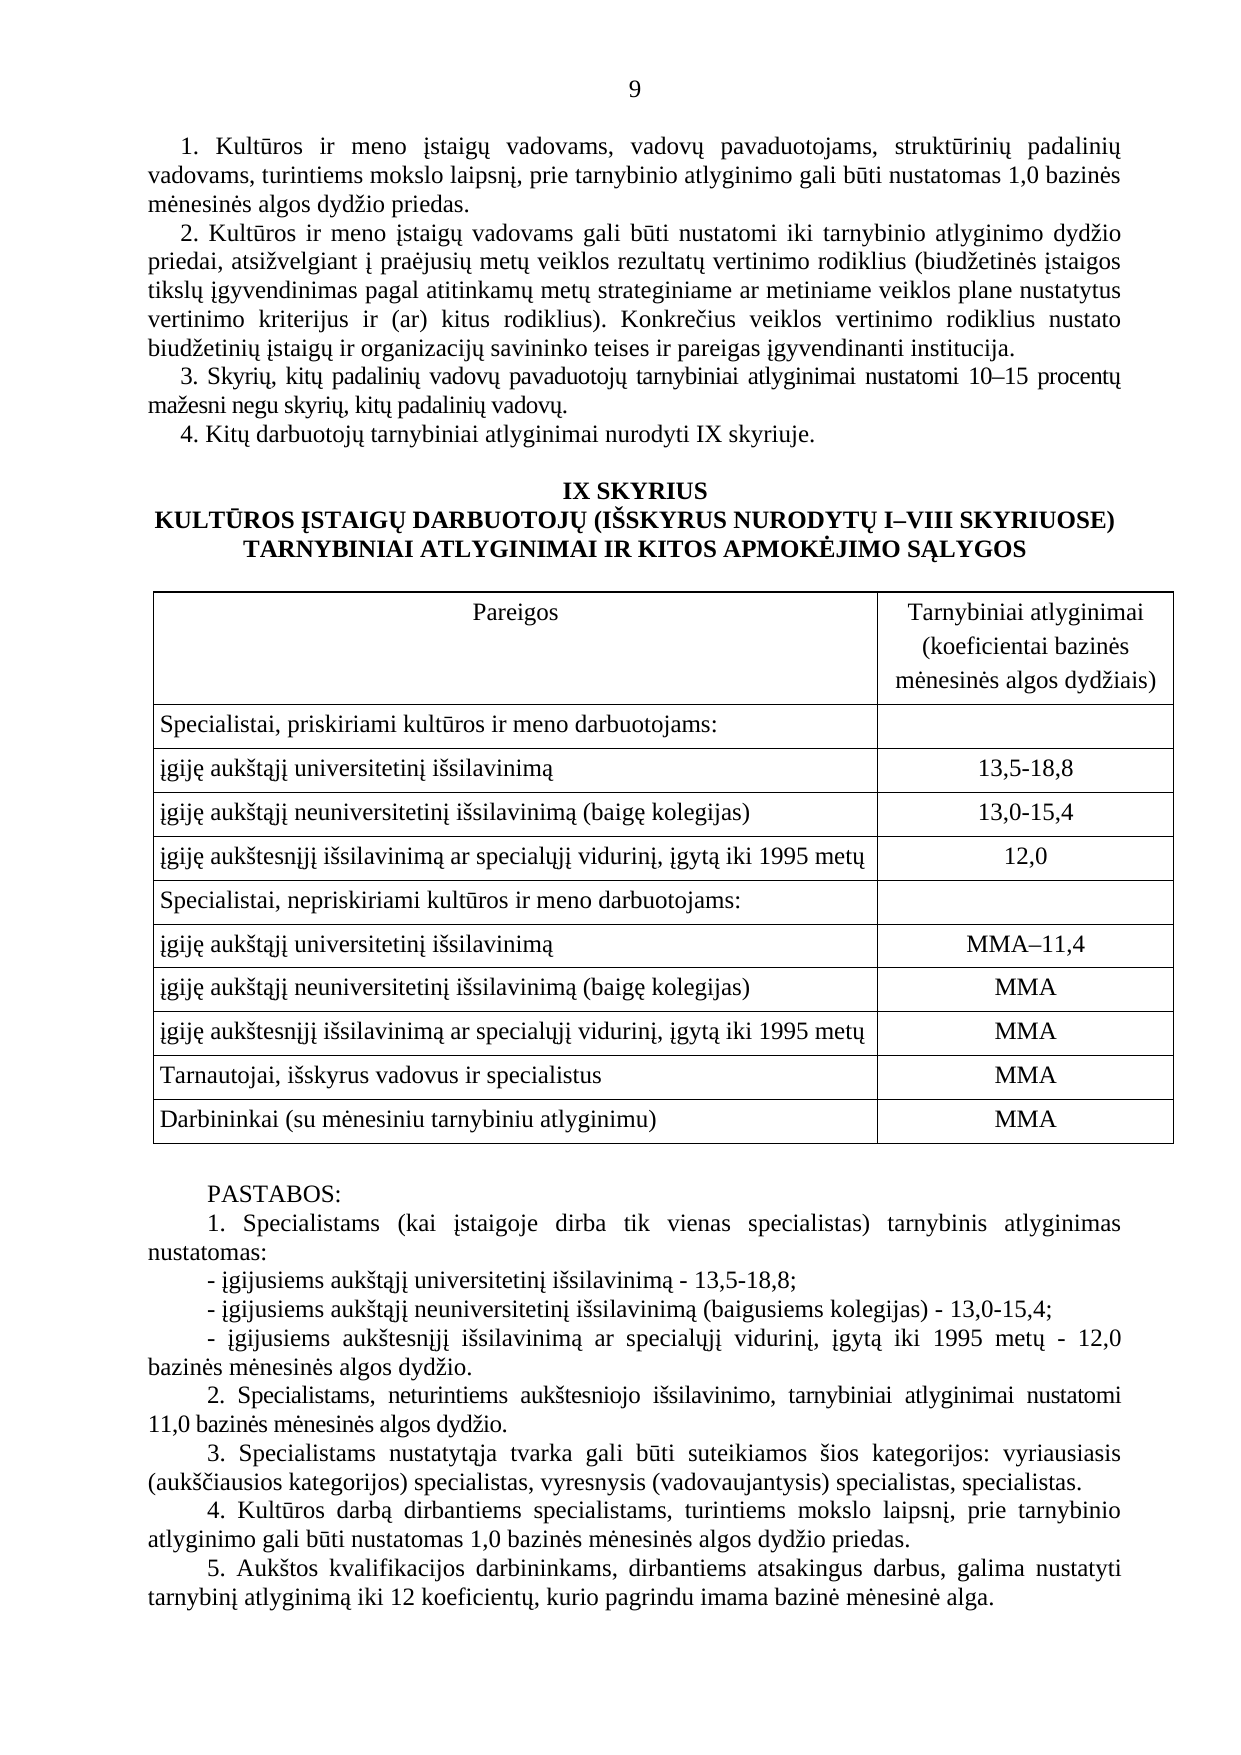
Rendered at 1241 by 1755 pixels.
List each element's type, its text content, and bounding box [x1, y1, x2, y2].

table_cell MMA [878, 1012, 1173, 1055]
table_cell MMA [878, 968, 1173, 1011]
text 4. Kultūros darbą dirbantiems specialistams, turintiems mokslo laipsnį, prie tarnybinio atlyginimo gali būti nustatomas 1,0 bazinės mėnesinės algos dydžio priedas. [148, 1495, 1122, 1553]
table_cell MMA–11,4 [878, 925, 1173, 967]
table_cell įgiję aukštesnįjį išsilavinimą ar specialųjį vidurinį, įgytą iki 1995 metų [154, 1012, 877, 1055]
text 3. Specialistams nustatytąja tvarka gali būti suteikiamos šios kategorijos: vyriausiasis (aukščiausios kategorijos) specialistas, vyresnysis (vadovaujantysis) specialistas, specialistas. [148, 1438, 1122, 1495]
table_cell 13,0-15,4 [878, 793, 1173, 836]
text ‑ įgijusiems aukštesnįjį išsilavinimą ar specialųjį vidurinį, įgytą iki 1995 metų - 12,0 bazinės mėnesinės algos dydžio. [148, 1323, 1122, 1380]
table_cell MMA [878, 1100, 1173, 1143]
text 5. Aukštos kvalifikacijos darbininkams, dirbantiems atsakingus darbus, galima nustatyti tarnybinį atlyginimą iki 12 koeficientų, kurio pagrindu imama bazinė mėnesinė alga. [148, 1553, 1122, 1610]
table_cell įgiję aukštąjį neuniversitetinį išsilavinimą (baigę kolegijas) [154, 968, 877, 1011]
table_cell įgiję aukštąjį neuniversitetinį išsilavinimą (baigę kolegijas) [154, 793, 877, 836]
text 3. Skyrių, kitų padalinių vadovų pavaduotojų tarnybiniai atlyginimai nustatomi 10–15 procentų mažesni negu skyrių, kitų padalinių vadovų. [148, 361, 1122, 419]
table_cell Tarnautojai, išskyrus vadovus ir specialistus [154, 1056, 877, 1099]
text IX SKYRIUS [148, 476, 1122, 505]
table_cell Darbininkai (su mėnesiniu tarnybiniu atlyginimu) [154, 1100, 877, 1143]
table_cell įgiję aukštąjį universitetinį išsilavinimą [154, 749, 877, 792]
table_cell [878, 705, 1173, 748]
table_header Tarnybiniai atlyginimai (koeficientai bazinės mėnesinės algos dydžiais) [878, 593, 1173, 704]
table_cell MMA [878, 1056, 1173, 1099]
text 1. Kultūros ir meno įstaigų vadovams, vadovų pavaduotojams, struktūrinių padalinių vadovams, turintiems mokslo laipsnį, prie tarnybinio atlyginimo gali būti nustatomas 1,0 bazinės mėnesinės algos dydžio priedas. [148, 131, 1122, 218]
table_cell Specialistai, nepriskiriami kultūros ir meno darbuotojams: [154, 881, 877, 923]
text 4. Kitų darbuotojų tarnybiniai atlyginimai nurodyti IX skyriuje. [148, 419, 1122, 448]
table_cell 13,5-18,8 [878, 749, 1173, 792]
text ‑ įgijusiems aukštąjį universitetinį išsilavinimą - 13,5-18,8; [148, 1265, 1122, 1294]
table_cell įgiję aukštąjį universitetinį išsilavinimą [154, 925, 877, 967]
text ‑ įgijusiems aukštąjį neuniversitetinį išsilavinimą (baigusiems kolegijas) - 13,0-15,4; [148, 1294, 1122, 1323]
table_cell įgiję aukštesnįjį išsilavinimą ar specialųjį vidurinį, įgytą iki 1995 metų [154, 837, 877, 879]
table_cell Specialistai, priskiriami kultūros ir meno darbuotojams: [154, 705, 877, 748]
text PASTABOS: [148, 1179, 1122, 1208]
table_cell 12,0 [878, 837, 1173, 879]
text 2. Specialistams, neturintiems aukštesniojo išsilavinimo, tarnybiniai atlyginimai nustatomi 11,0 bazinės mėnesinės algos dydžio. [148, 1380, 1122, 1438]
text KULTŪROS ĮSTAIGŲ DARBUOTOJŲ (IŠSKYRUS NURODYTŲ I–VIII SKYRIUOSE) TARNYBINIAI ATLYGINIMAI IR KITOS APMOKĖJIMO SĄLYGOS [148, 505, 1122, 563]
text 1. Specialistams (kai įstaigoje dirba tik vienas specialistas) tarnybinis atlyginimas nustatomas: [148, 1208, 1122, 1265]
table_header Pareigos [154, 593, 877, 704]
table_cell [878, 881, 1173, 923]
text 2. Kultūros ir meno įstaigų vadovams gali būti nustatomi iki tarnybinio atlyginimo dydžio priedai, atsižvelgiant į praėjusių metų veiklos rezultatų vertinimo rodiklius (biudžetinės įstaigos tikslų įgyvendinimas pagal atitinkamų metų strateginiame ar metiniame veiklos plane nustatytus vertinimo kriterijus ir (ar) kitus rodiklius). Konkrečius veiklos vertinimo rodiklius nustato biudžetinių įstaigų ir organizacijų savininko teises ir pareigas įgyvendinanti institucija. [148, 218, 1122, 361]
